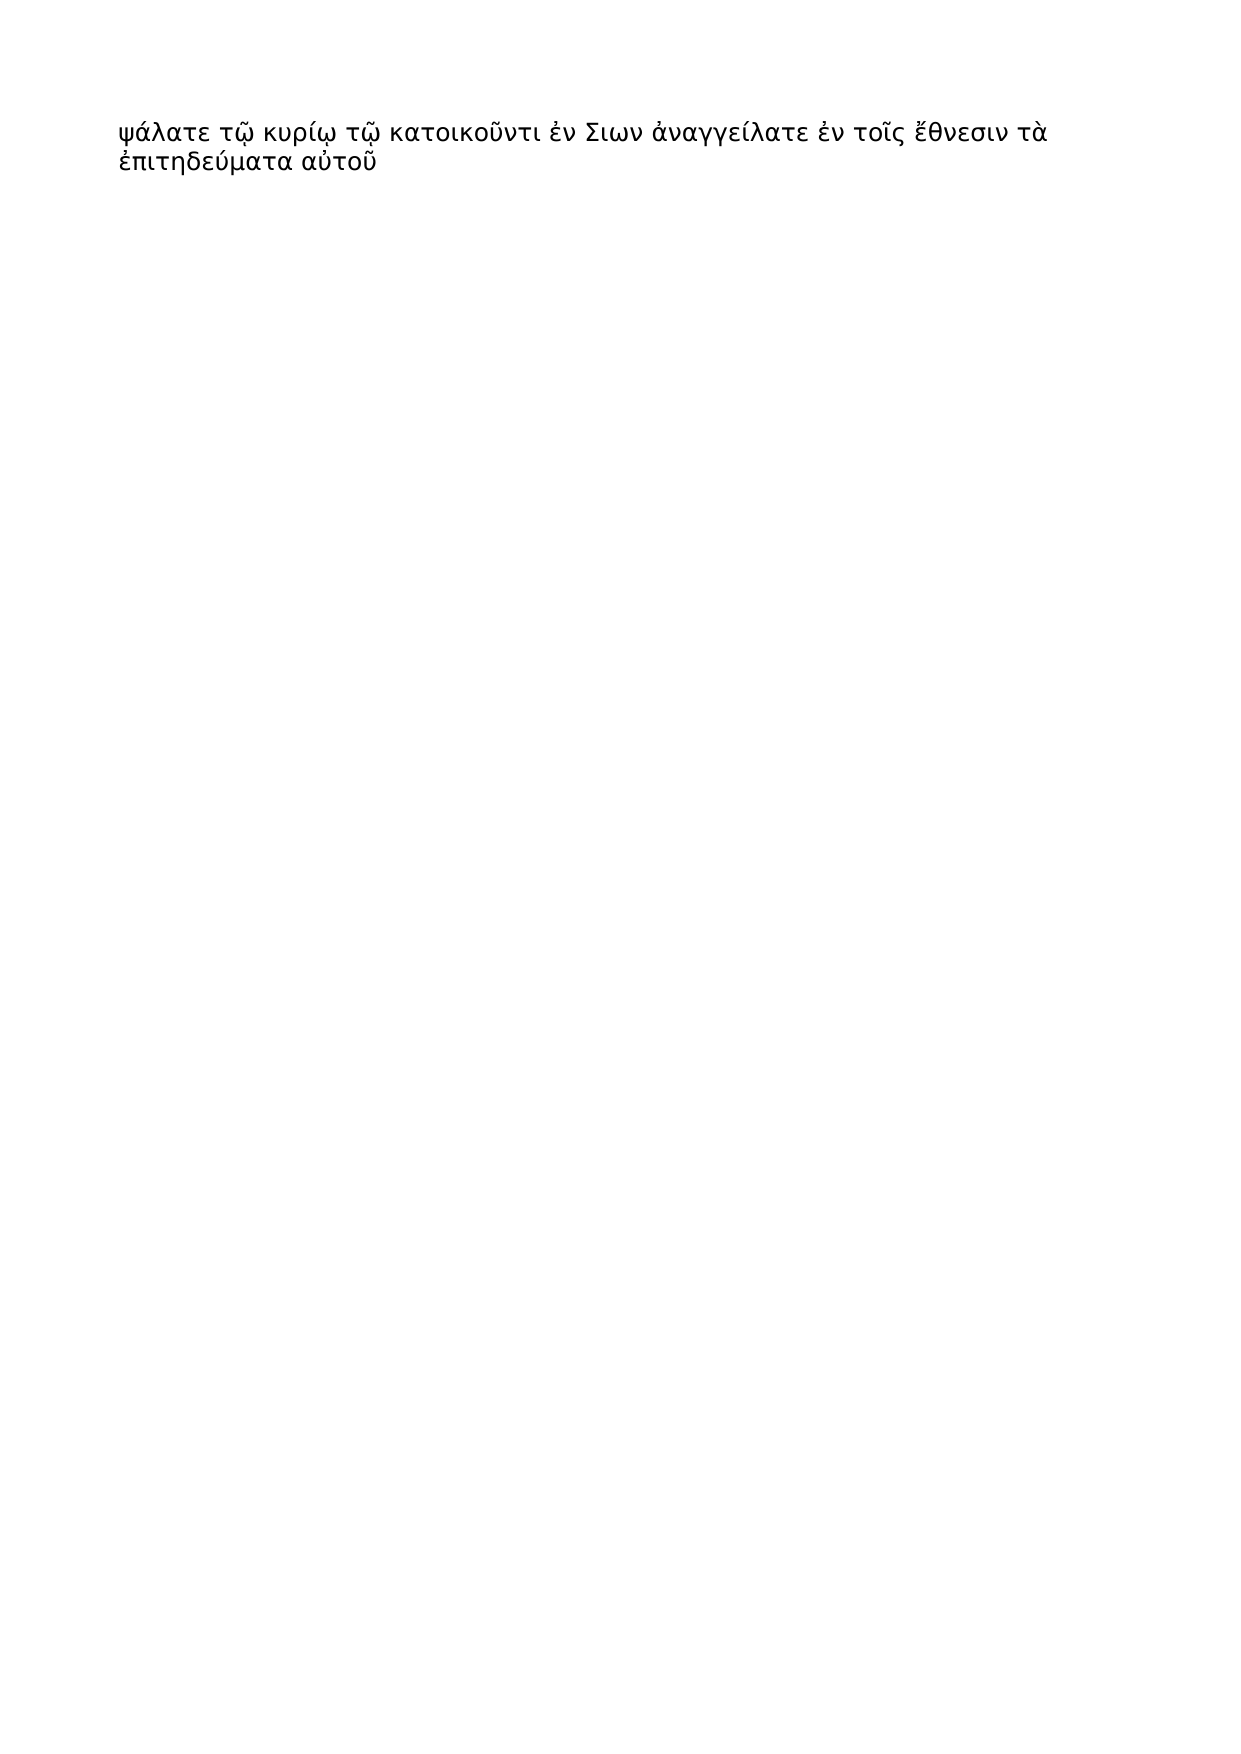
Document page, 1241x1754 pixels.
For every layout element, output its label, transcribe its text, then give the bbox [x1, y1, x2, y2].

text ψάλατε τῷ κυρίῳ τῷ κατοικοῦντι ἐν Σιων ἀναγγείλατε ἐν τοῖς ἔθνεσιν τὰ ἐπιτηδεύματα αὐτοῦ [118, 118, 1122, 176]
